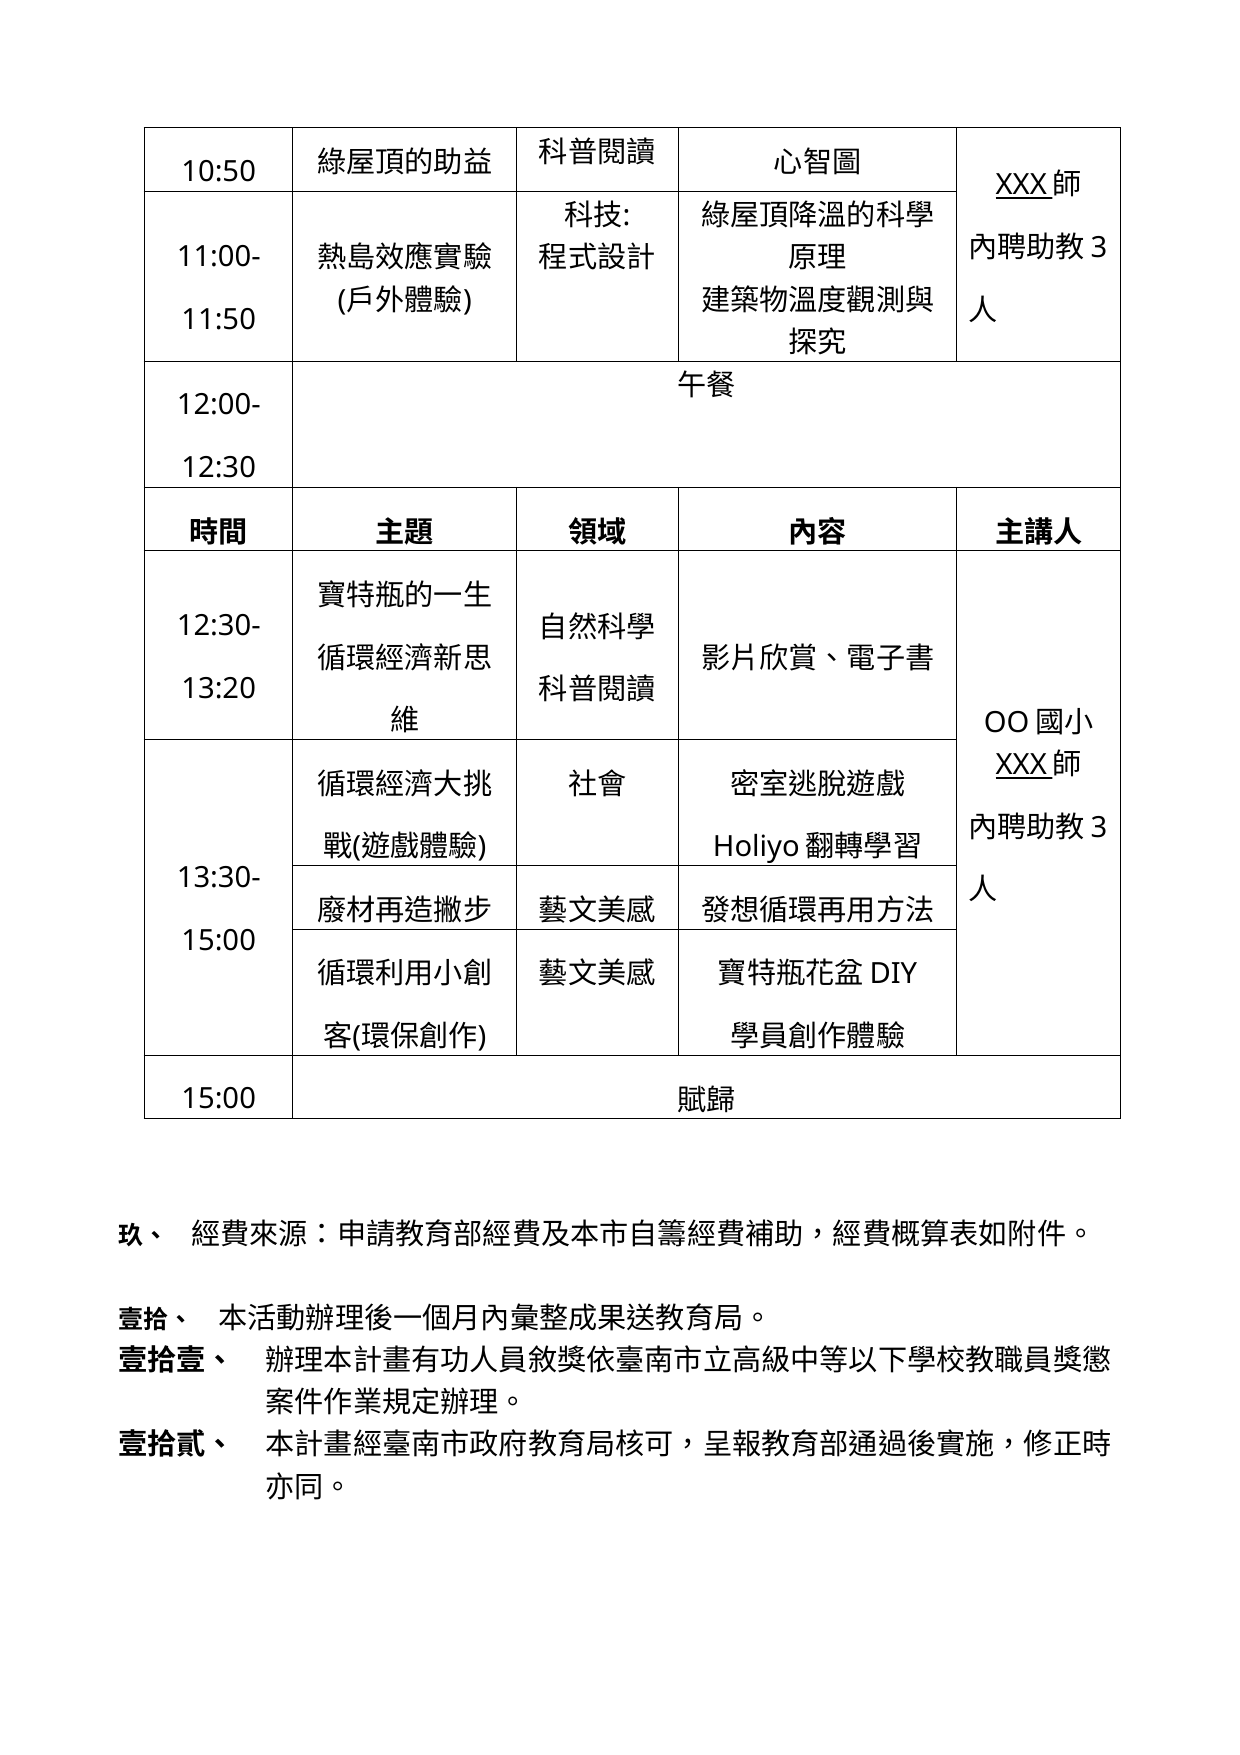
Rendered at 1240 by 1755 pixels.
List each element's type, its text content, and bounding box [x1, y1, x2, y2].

table_cell 藝文美感 [517, 866, 678, 928]
table_cell 發想循環再用方法 [679, 866, 956, 928]
table_cell 寶特瓶花盆DIY 學員創作體驗 [679, 930, 956, 1054]
table_cell 綠屋頂降溫的科學原理 建築物溫度觀測與探究 [679, 192, 956, 361]
table_cell 主講人 [957, 488, 1120, 550]
list 本計畫經臺南市政府教育局核可，呈報教育部通過後實施，修正時亦同。 [118, 1421, 1121, 1505]
table_cell 12:00-12:30 [145, 362, 292, 487]
table_cell 領域 [517, 488, 678, 550]
table_cell 自然科學 科普閱讀 [517, 551, 678, 739]
table_cell 13:30-15:00 [145, 740, 292, 1054]
list 經費來源：申請教育部經費及本市自籌經費補助，經費概算表如附件。 [118, 1190, 1121, 1253]
table_cell 廢材再造撇步 [293, 866, 516, 928]
table_cell 時間 [145, 488, 292, 550]
table_cell 寶特瓶的一生 循環經濟新思維 [293, 551, 516, 739]
table_cell 15:00 [145, 1056, 292, 1118]
table_cell OO國小 XXX師 內聘助教3人 [957, 551, 1120, 1054]
list 本活動辦理後一個月內彙整成果送教育局。 [118, 1274, 1121, 1336]
table_cell 午餐 [293, 362, 1120, 487]
table_cell 密室逃脫遊戲Holiyo翻轉學習 [679, 740, 956, 865]
table_cell 12:30-13:20 [145, 551, 292, 739]
table_cell 影片欣賞、電子書 [679, 551, 956, 739]
table_cell 藝文美感 [517, 930, 678, 1054]
table_cell 循環經濟大挑戰(遊戲體驗) [293, 740, 516, 865]
table_cell 心智圖 [679, 128, 956, 191]
table_cell 熱島效應實驗 (戶外體驗) [293, 192, 516, 361]
table_cell 主題 [293, 488, 516, 550]
table_cell 綠屋頂的助益 [293, 128, 516, 191]
table_cell XXX師 內聘助教3人 [957, 128, 1120, 361]
table_cell 科普閱讀 [517, 128, 678, 191]
list 辦理本計畫有功人員敘獎依臺南市立高級中等以下學校教職員獎懲案件作業規定辦理。 [118, 1336, 1121, 1421]
table_cell 社會 [517, 740, 678, 865]
table_cell 循環利用小創客(環保創作) [293, 930, 516, 1054]
table_cell 11:00-11:50 [145, 192, 292, 361]
table_cell 科技: 程式設計 [517, 192, 678, 361]
table_cell 賦歸 [293, 1056, 1120, 1118]
table_cell 內容 [679, 488, 956, 550]
table_cell 10:50 [145, 128, 292, 191]
